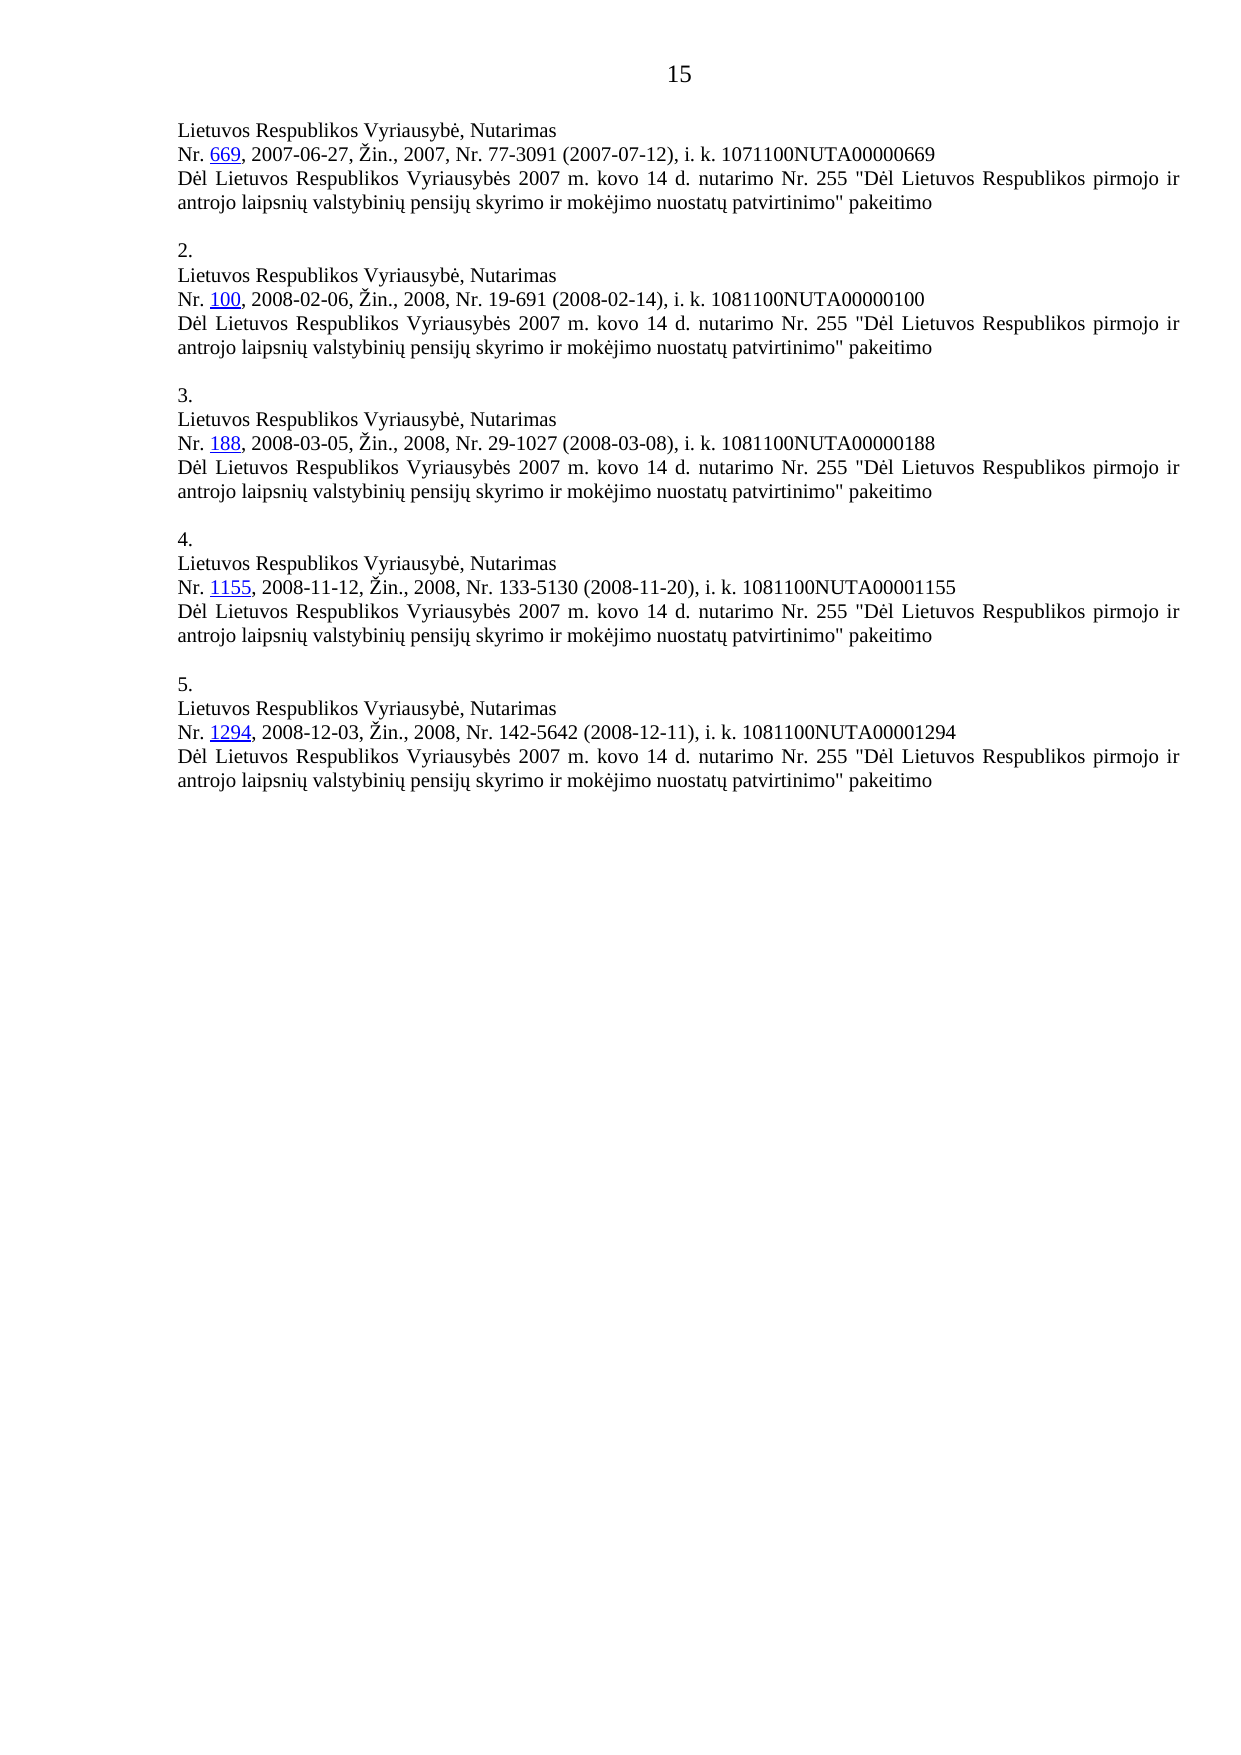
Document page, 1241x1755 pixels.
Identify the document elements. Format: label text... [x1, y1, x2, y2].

text Dėl Lietuvos Respublikos Vyriausybės 2007 m. kovo 14 d. nutarimo Nr. 255 "Dėl Lietuvos Respublikos pirmojo ir antrojo laipsnių valstybinių pensijų skyrimo ir mokėjimo nuostatų patvirtinimo" pakeitimo [177, 599, 1181, 647]
text 4. [177, 527, 1181, 551]
text 3. [177, 383, 1181, 407]
text Lietuvos Respublikos Vyriausybė, Nutarimas [177, 551, 1181, 575]
text Nr. 100, 2008-02-06, Žin., 2008, Nr. 19-691 (2008-02-14), i. k. 1081100NUTA00000100 [177, 287, 1181, 311]
text Lietuvos Respublikos Vyriausybė, Nutarimas [177, 118, 1181, 142]
text Nr. 1155, 2008-11-12, Žin., 2008, Nr. 133-5130 (2008-11-20), i. k. 1081100NUTA00001155 [177, 575, 1181, 599]
text 5. [177, 672, 1181, 696]
text Dėl Lietuvos Respublikos Vyriausybės 2007 m. kovo 14 d. nutarimo Nr. 255 "Dėl Lietuvos Respublikos pirmojo ir antrojo laipsnių valstybinių pensijų skyrimo ir mokėjimo nuostatų patvirtinimo" pakeitimo [177, 311, 1181, 359]
text Lietuvos Respublikos Vyriausybė, Nutarimas [177, 262, 1181, 287]
text Lietuvos Respublikos Vyriausybė, Nutarimas [177, 696, 1181, 720]
text Lietuvos Respublikos Vyriausybė, Nutarimas [177, 407, 1181, 431]
text Dėl Lietuvos Respublikos Vyriausybės 2007 m. kovo 14 d. nutarimo Nr. 255 "Dėl Lietuvos Respublikos pirmojo ir antrojo laipsnių valstybinių pensijų skyrimo ir mokėjimo nuostatų patvirtinimo" pakeitimo [177, 166, 1181, 214]
text Dėl Lietuvos Respublikos Vyriausybės 2007 m. kovo 14 d. nutarimo Nr. 255 "Dėl Lietuvos Respublikos pirmojo ir antrojo laipsnių valstybinių pensijų skyrimo ir mokėjimo nuostatų patvirtinimo" pakeitimo [177, 455, 1181, 503]
text 2. [177, 238, 1181, 262]
text Nr. 669, 2007-06-27, Žin., 2007, Nr. 77-3091 (2007-07-12), i. k. 1071100NUTA00000669 [177, 142, 1181, 166]
text Nr. 188, 2008-03-05, Žin., 2008, Nr. 29-1027 (2008-03-08), i. k. 1081100NUTA00000188 [177, 431, 1181, 455]
text Nr. 1294, 2008-12-03, Žin., 2008, Nr. 142-5642 (2008-12-11), i. k. 1081100NUTA00001294 [177, 720, 1181, 744]
text Dėl Lietuvos Respublikos Vyriausybės 2007 m. kovo 14 d. nutarimo Nr. 255 "Dėl Lietuvos Respublikos pirmojo ir antrojo laipsnių valstybinių pensijų skyrimo ir mokėjimo nuostatų patvirtinimo" pakeitimo [177, 744, 1181, 792]
